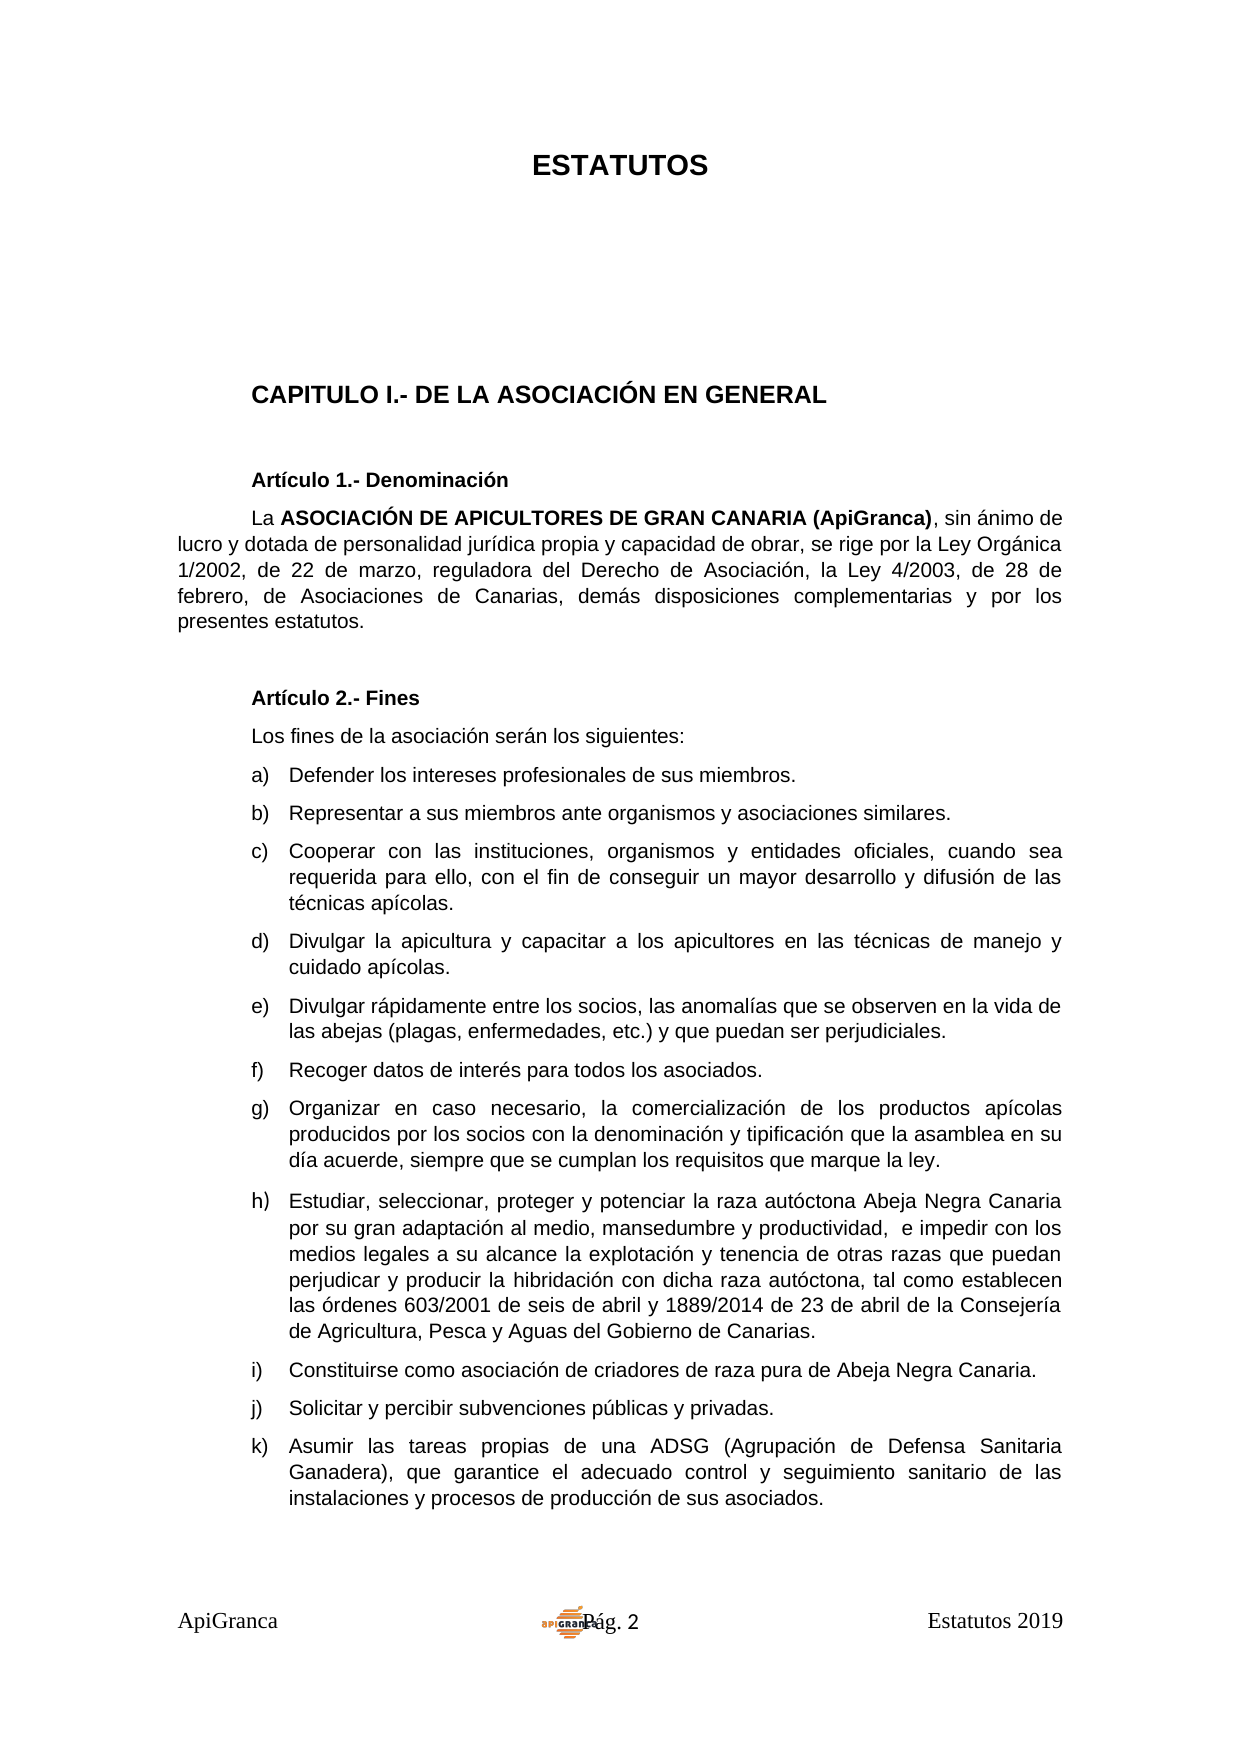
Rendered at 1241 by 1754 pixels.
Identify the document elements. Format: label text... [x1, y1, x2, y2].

list Defender los intereses profesionales de sus miembros. [251, 763, 1063, 787]
list Divulgar la apicultura y capacitar a los apicultores en las técnicas de manejo y cuidado apícolas. [251, 929, 1063, 979]
list Estudiar, seleccionar, proteger y potenciar la raza autóctona Abeja Negra Canaria por su gran adaptación al medio, mansedumbre y productividad, e impedir con los medios legales a su alcance la explotación y tenencia de otras razas que puedan perjudicar y producir la hibridación con dicha raza autóctona, tal como establecen las órdenes 603/2001 de seis de abril y 1889/2014 de 23 de abril de la Consejería de Agricultura, Pesca y Aguas del Gobierno de Canarias. [251, 1186, 1063, 1343]
text Los fines de la asociación serán los siguientes: [177, 724, 1063, 748]
text CAPITULO I.- DE LA ASOCIACIÓN EN GENERAL [177, 381, 1063, 409]
list Recoger datos de interés para todos los asociados. [251, 1058, 1063, 1082]
list Cooperar con las instituciones, organismos y entidades oficiales, cuando sea requerida para ello, con el fin de conseguir un mayor desarrollo y difusión de las técnicas apícolas. [251, 839, 1063, 915]
text Artículo 2.- Fines [177, 686, 1063, 710]
list Representar a sus miembros ante organismos y asociaciones similares. [251, 801, 1063, 825]
text Artículo 1.- Denominación [177, 468, 1063, 492]
picture [541, 1605, 599, 1639]
list Organizar en caso necesario, la comercialización de los productos apícolas producidos por los socios con la denominación y tipificación que la asamblea en su día acuerde, siempre que se cumplan los requisitos que marque la ley. [251, 1096, 1063, 1172]
list Solicitar y percibir subvenciones públicas y privadas. [251, 1396, 1063, 1420]
list Asumir las tareas propias de una ADSG (Agrupación de Defensa Sanitaria Ganadera), que garantice el adecuado control y seguimiento sanitario de las instalaciones y procesos de producción de sus asociados. [251, 1434, 1063, 1510]
list Divulgar rápidamente entre los socios, las anomalías que se observen en la vida de las abejas (plagas, enfermedades, etc.) y que puedan ser perjudiciales. [251, 993, 1063, 1043]
list Constituirse como asociación de criadores de raza pura de Abeja Negra Canaria. [251, 1357, 1063, 1381]
text ESTATUTOS [177, 148, 1063, 181]
text La ASOCIACIÓN DE APICULTORES DE GRAN CANARIA (ApiGranca), sin ánimo de lucro y dotada de personalidad jurídica propia y capacidad de obrar, se rige por la Ley Orgánica 1/2002, de 22 de marzo, reguladora del Derecho de Asociación, la Ley 4/2003, de 28 de febrero, de Asociaciones de Canarias, demás disposiciones complementarias y por los presentes estatutos. [177, 506, 1063, 633]
